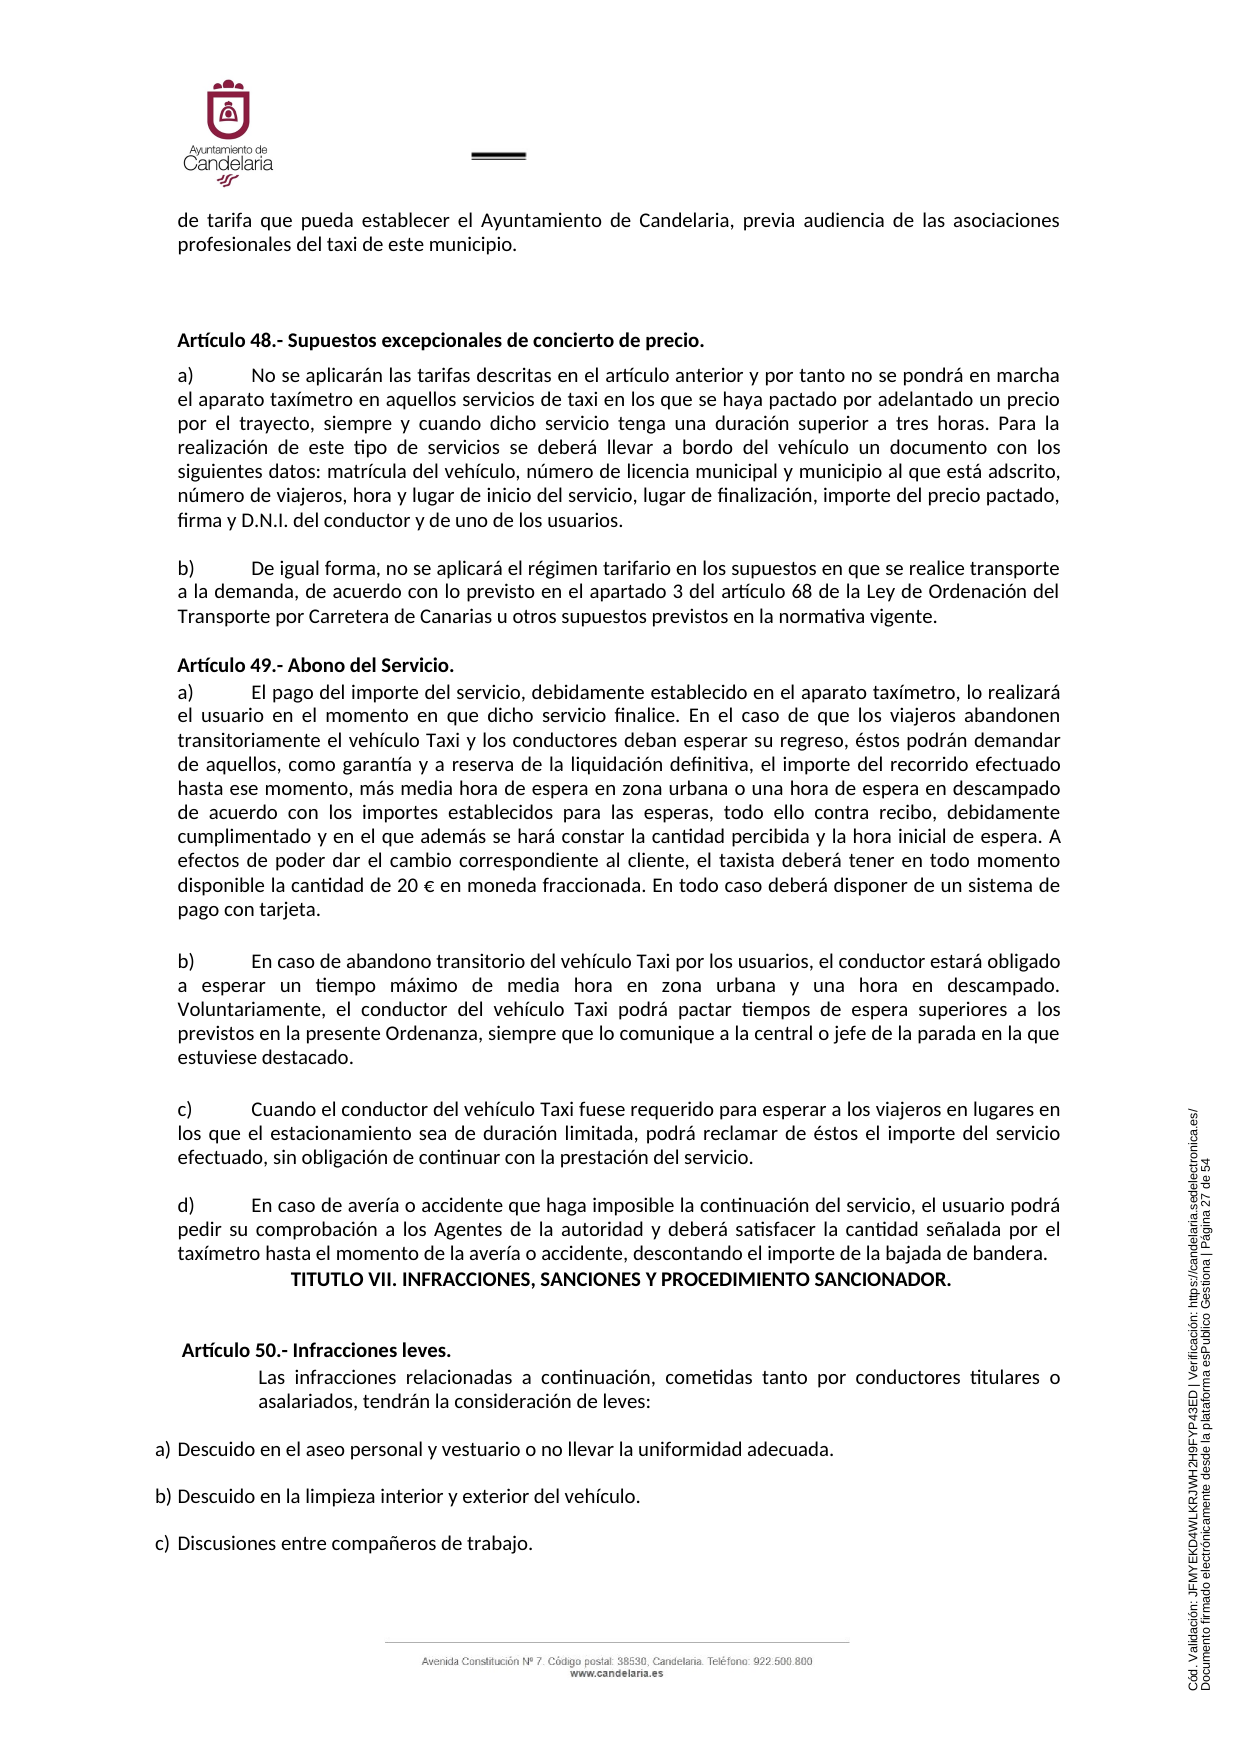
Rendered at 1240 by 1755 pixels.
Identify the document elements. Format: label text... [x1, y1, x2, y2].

text TITUTLO VII. INFRACCIONES, SANCIONES Y PROCEDIMIENTO SANCIONADOR. [185, 1266, 1063, 1291]
list De igual forma, no se aplicará el régimen tarifario en los supuestos en que se realice transporte a la demanda, de acuerdo con lo previsto en el apartado 3 del artículo 68 de la Ley de Ordenación del Transporte por Carretera de Canarias u otros supuestos previstos en la normativa vigente. [177, 556, 1062, 628]
text Las infracciones relacionadas a continuación, cometidas tanto por conductores titulares o asalariados, tendrán la consideración de leves: [258, 1365, 1062, 1414]
list Descuido en la limpieza interior y exterior del vehículo. [155, 1484, 1062, 1508]
list No se aplicarán las tarifas descritas en el artículo anterior y por tanto no se pondrá en marcha el aparato taxímetro en aquellos servicios de taxi en los que se haya pactado por adelantado un precio por el trayecto, siempre y cuando dicho servicio tenga una duración superior a tres horas. Para la realización de este tipo de servicios se deberá llevar a bordo del vehículo un documento con los siguientes datos: matrícula del vehículo, número de licencia municipal y municipio al que está adscrito, número de viajeros, hora y lugar de inicio del servicio, lugar de finalización, importe del precio pactado, firma y D.N.I. del conductor y de uno de los usuarios. [177, 363, 1062, 532]
text Artículo 50.- Infracciones leves. [177, 1337, 1063, 1363]
list de tarifa que pueda establecer el Ayuntamiento de Candelaria, previa audiencia de las asociaciones profesionales del taxi de este municipio. [140, 208, 1062, 256]
list En caso de abandono transitorio del vehículo Taxi por los usuarios, el conductor estará obligado a esperar un tiempo máximo de media hora en zona urbana y una hora en descampado. Voluntariamente, el conductor del vehículo Taxi podrá pactar tiempos de espera superiores a los previstos en la presente Ordenanza, siempre que lo comunique a la central o jefe de la parada en la que estuviese destacado. [177, 949, 1062, 1070]
list En caso de avería o accidente que haga imposible la continuación del servicio, el usuario podrá pedir su comprobación a los Agentes de la autoridad y deberá satisfacer la cantidad señalada por el taxímetro hasta el momento de la avería o accidente, descontando el importe de la bajada de bandera. [177, 1193, 1062, 1266]
list El pago del importe del servicio, debidamente establecido en el aparato taxímetro, lo realizará el usuario en el momento en que dicho servicio finalice. En el caso de que los viajeros abandonen transitoriamente el vehículo Taxi y los conductores deban esperar su regreso, éstos podrán demandar de aquellos, como garantía y a reserva de la liquidación definitiva, el importe del recorrido efectuado hasta ese momento, más media hora de espera en zona urbana o una hora de espera en descampado de acuerdo con los importes establecidos para las esperas, todo ello contra recibo, debidamente cumplimentado y en el que además se hará constar la cantidad percibida y la hora inicial de espera. A efectos de poder dar el cambio correspondiente al cliente, el taxista deberá tener en todo momento disponible la cantidad de 20 € en moneda fraccionada. En todo caso deberá disponer de un sistema de pago con tarjeta. [177, 680, 1062, 921]
list Discusiones entre compañeros de trabajo. [155, 1531, 1062, 1556]
list Descuido en el aseo personal y vestuario o no llevar la uniformidad adecuada. [155, 1437, 1062, 1461]
text Artículo 48.- Supuestos excepcionales de concierto de precio. [177, 328, 1063, 353]
list Cuando el conductor del vehículo Taxi fuese requerido para esperar a los viajeros en lugares en los que el estacionamiento sea de duración limitada, podrá reclamar de éstos el importe del servicio efectuado, sin obligación de continuar con la prestación del servicio. [177, 1097, 1062, 1169]
text Artículo 49.- Abono del Servicio. [177, 652, 1063, 677]
